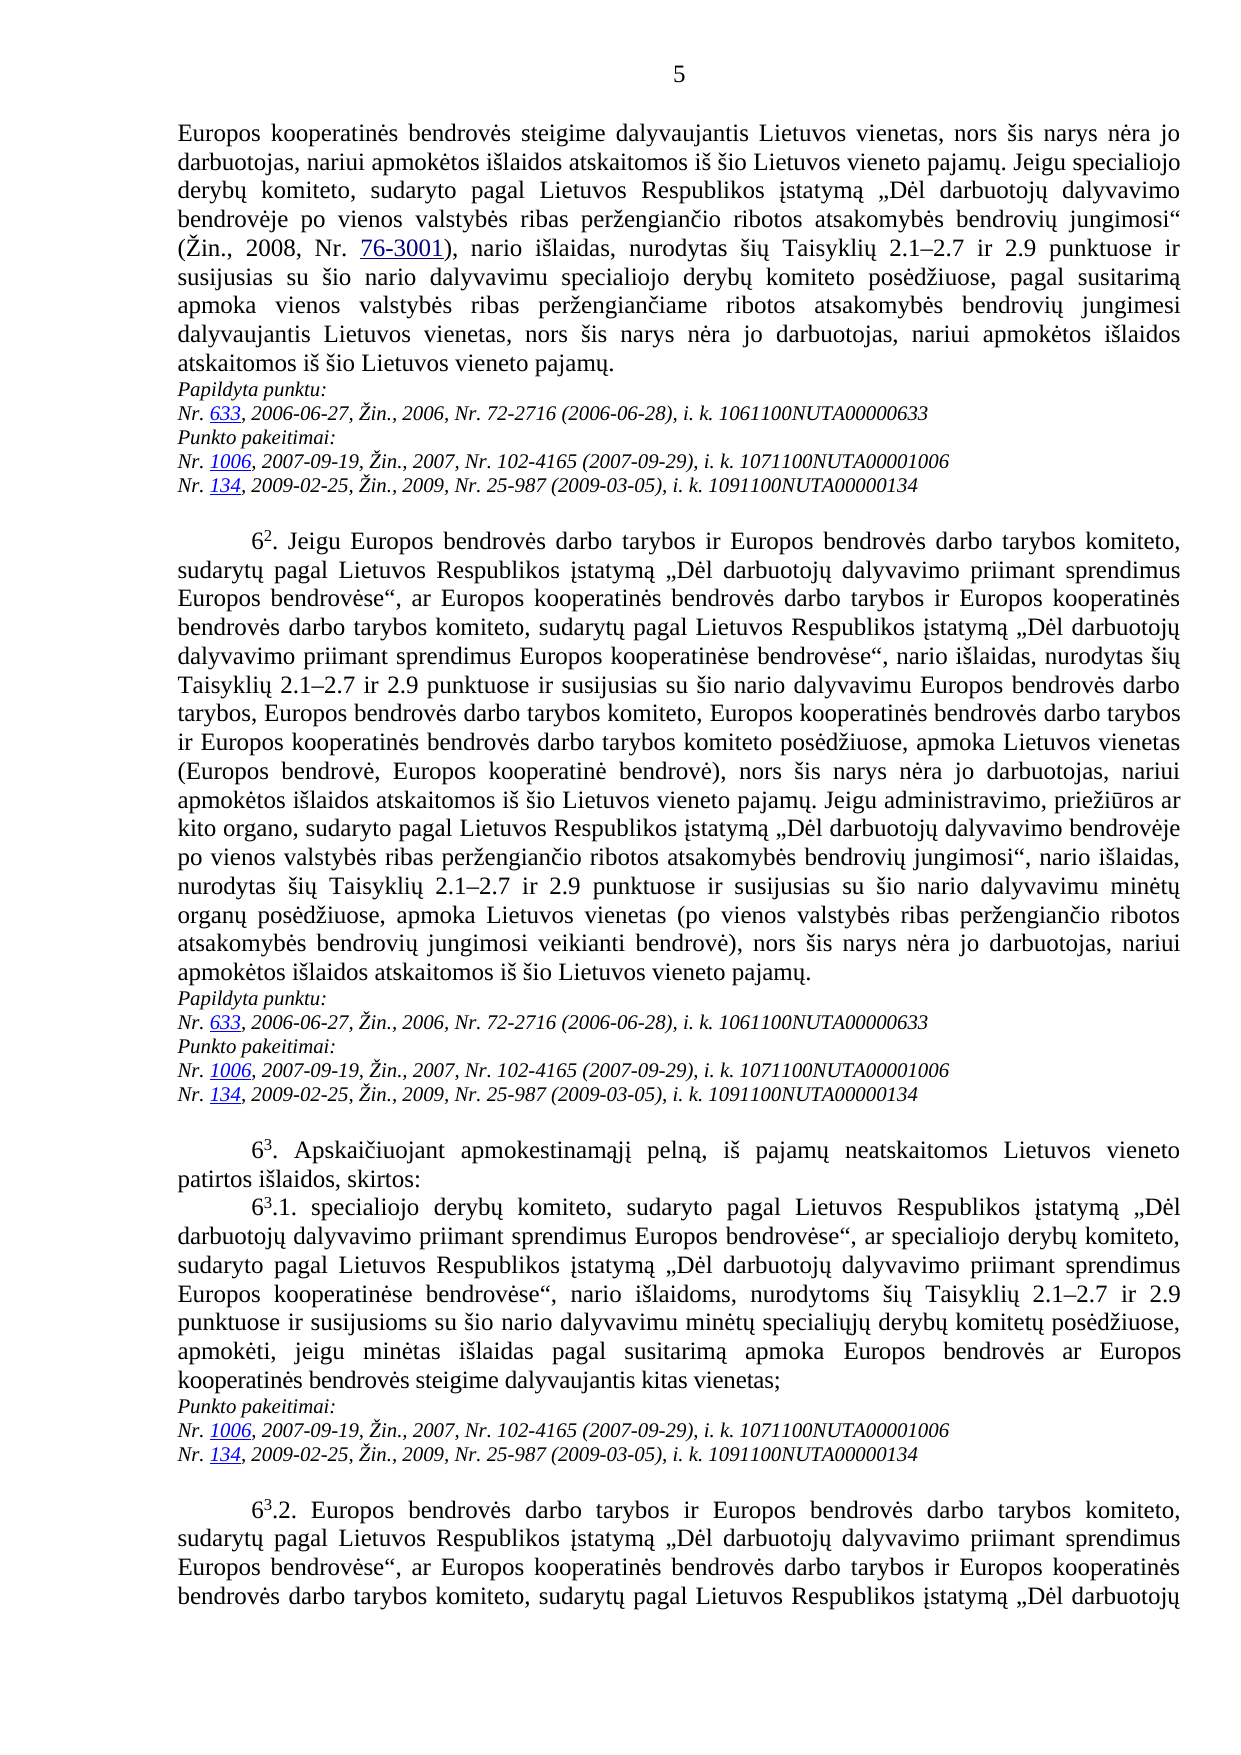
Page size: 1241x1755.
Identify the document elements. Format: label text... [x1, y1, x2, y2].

text Papildyta punktu: [177, 986, 1181, 1010]
text Nr. 1006, 2007-09-19, Žin., 2007, Nr. 102-4165 (2007-09-29), i. k. 1071100NUTA00001006 [177, 449, 1181, 473]
text Nr. 1006, 2007-09-19, Žin., 2007, Nr. 102-4165 (2007-09-29), i. k. 1071100NUTA00001006 [177, 1418, 1181, 1442]
text 63.1. specialiojo derybų komiteto, sudaryto pagal Lietuvos Respublikos įstatymą „Dėl darbuotojų dalyvavimo priimant sprendimus Europos bendrovėse“, ar specialiojo derybų komiteto, sudaryto pagal Lietuvos Respublikos įstatymą „Dėl darbuotojų dalyvavimo priimant sprendimus Europos kooperatinėse bendrovėse“, nario išlaidoms, nurodytoms šių Taisyklių 2.1–2.7 ir 2.9 punktuose ir susijusioms su šio nario dalyvavimu minėtų specialiųjų derybų komitetų posėdžiuose, apmokėti, jeigu minėtas išlaidas pagal susitarimą apmoka Europos bendrovės ar Europos kooperatinės bendrovės steigime dalyvaujantis kitas vienetas; [177, 1192, 1181, 1394]
text Punkto pakeitimai: [177, 1034, 1181, 1058]
text Europos kooperatinės bendrovės steigime dalyvaujantis Lietuvos vienetas, nors šis narys nėra jo darbuotojas, nariui apmokėtos išlaidos atskaitomos iš šio Lietuvos vieneto pajamų. Jeigu specialiojo derybų komiteto, sudaryto pagal Lietuvos Respublikos įstatymą „Dėl darbuotojų dalyvavimo bendrovėje po vienos valstybės ribas peržengiančio ribotos atsakomybės bendrovių jungimosi“ (Žin., 2008, Nr. 76-3001), nario išlaidas, nurodytas šių Taisyklių 2.1–2.7 ir 2.9 punktuose ir susijusias su šio nario dalyvavimu specialiojo derybų komiteto posėdžiuose, pagal susitarimą apmoka vienos valstybės ribas peržengiančiame ribotos atsakomybės bendrovių jungimesi dalyvaujantis Lietuvos vienetas, nors šis narys nėra jo darbuotojas, nariui apmokėtos išlaidos atskaitomos iš šio Lietuvos vieneto pajamų. [177, 118, 1181, 377]
text 63. Apskaičiuojant apmokestinamąjį pelną, iš pajamų neatskaitomos Lietuvos vieneto patirtos išlaidos, skirtos: [177, 1135, 1181, 1192]
text Nr. 633, 2006-06-27, Žin., 2006, Nr. 72-2716 (2006-06-28), i. k. 1061100NUTA00000633 [177, 1010, 1181, 1034]
text Nr. 633, 2006-06-27, Žin., 2006, Nr. 72-2716 (2006-06-28), i. k. 1061100NUTA00000633 [177, 401, 1181, 425]
text 63.2. Europos bendrovės darbo tarybos ir Europos bendrovės darbo tarybos komiteto, sudarytų pagal Lietuvos Respublikos įstatymą „Dėl darbuotojų dalyvavimo priimant sprendimus Europos bendrovėse“, ar Europos kooperatinės bendrovės darbo tarybos ir Europos kooperatinės bendrovės darbo tarybos komiteto, sudarytų pagal Lietuvos Respublikos įstatymą „Dėl darbuotojų [177, 1495, 1181, 1610]
text Punkto pakeitimai: [177, 425, 1181, 449]
text 62. Jeigu Europos bendrovės darbo tarybos ir Europos bendrovės darbo tarybos komiteto, sudarytų pagal Lietuvos Respublikos įstatymą „Dėl darbuotojų dalyvavimo priimant sprendimus Europos bendrovėse“, ar Europos kooperatinės bendrovės darbo tarybos ir Europos kooperatinės bendrovės darbo tarybos komiteto, sudarytų pagal Lietuvos Respublikos įstatymą „Dėl darbuotojų dalyvavimo priimant sprendimus Europos kooperatinėse bendrovėse“, nario išlaidas, nurodytas šių Taisyklių 2.1–2.7 ir 2.9 punktuose ir susijusias su šio nario dalyvavimu Europos bendrovės darbo tarybos, Europos bendrovės darbo tarybos komiteto, Europos kooperatinės bendrovės darbo tarybos ir Europos kooperatinės bendrovės darbo tarybos komiteto posėdžiuose, apmoka Lietuvos vienetas (Europos bendrovė, Europos kooperatinė bendrovė), nors šis narys nėra jo darbuotojas, nariui apmokėtos išlaidos atskaitomos iš šio Lietuvos vieneto pajamų. Jeigu administravimo, priežiūros ar kito organo, sudaryto pagal Lietuvos Respublikos įstatymą „Dėl darbuotojų dalyvavimo bendrovėje po vienos valstybės ribas peržengiančio ribotos atsakomybės bendrovių jungimosi“, nario išlaidas, nurodytas šių Taisyklių 2.1–2.7 ir 2.9 punktuose ir susijusias su šio nario dalyvavimu minėtų organų posėdžiuose, apmoka Lietuvos vienetas (po vienos valstybės ribas peržengiančio ribotos atsakomybės bendrovių jungimosi veikianti bendrovė), nors šis narys nėra jo darbuotojas, nariui apmokėtos išlaidos atskaitomos iš šio Lietuvos vieneto pajamų. [177, 526, 1181, 986]
text Nr. 134, 2009-02-25, Žin., 2009, Nr. 25-987 (2009-03-05), i. k. 1091100NUTA00000134 [177, 1082, 1181, 1106]
text Nr. 134, 2009-02-25, Žin., 2009, Nr. 25-987 (2009-03-05), i. k. 1091100NUTA00000134 [177, 473, 1181, 497]
text Nr. 134, 2009-02-25, Žin., 2009, Nr. 25-987 (2009-03-05), i. k. 1091100NUTA00000134 [177, 1442, 1181, 1466]
text Papildyta punktu: [177, 377, 1181, 401]
text Punkto pakeitimai: [177, 1394, 1181, 1418]
text Nr. 1006, 2007-09-19, Žin., 2007, Nr. 102-4165 (2007-09-29), i. k. 1071100NUTA00001006 [177, 1058, 1181, 1082]
